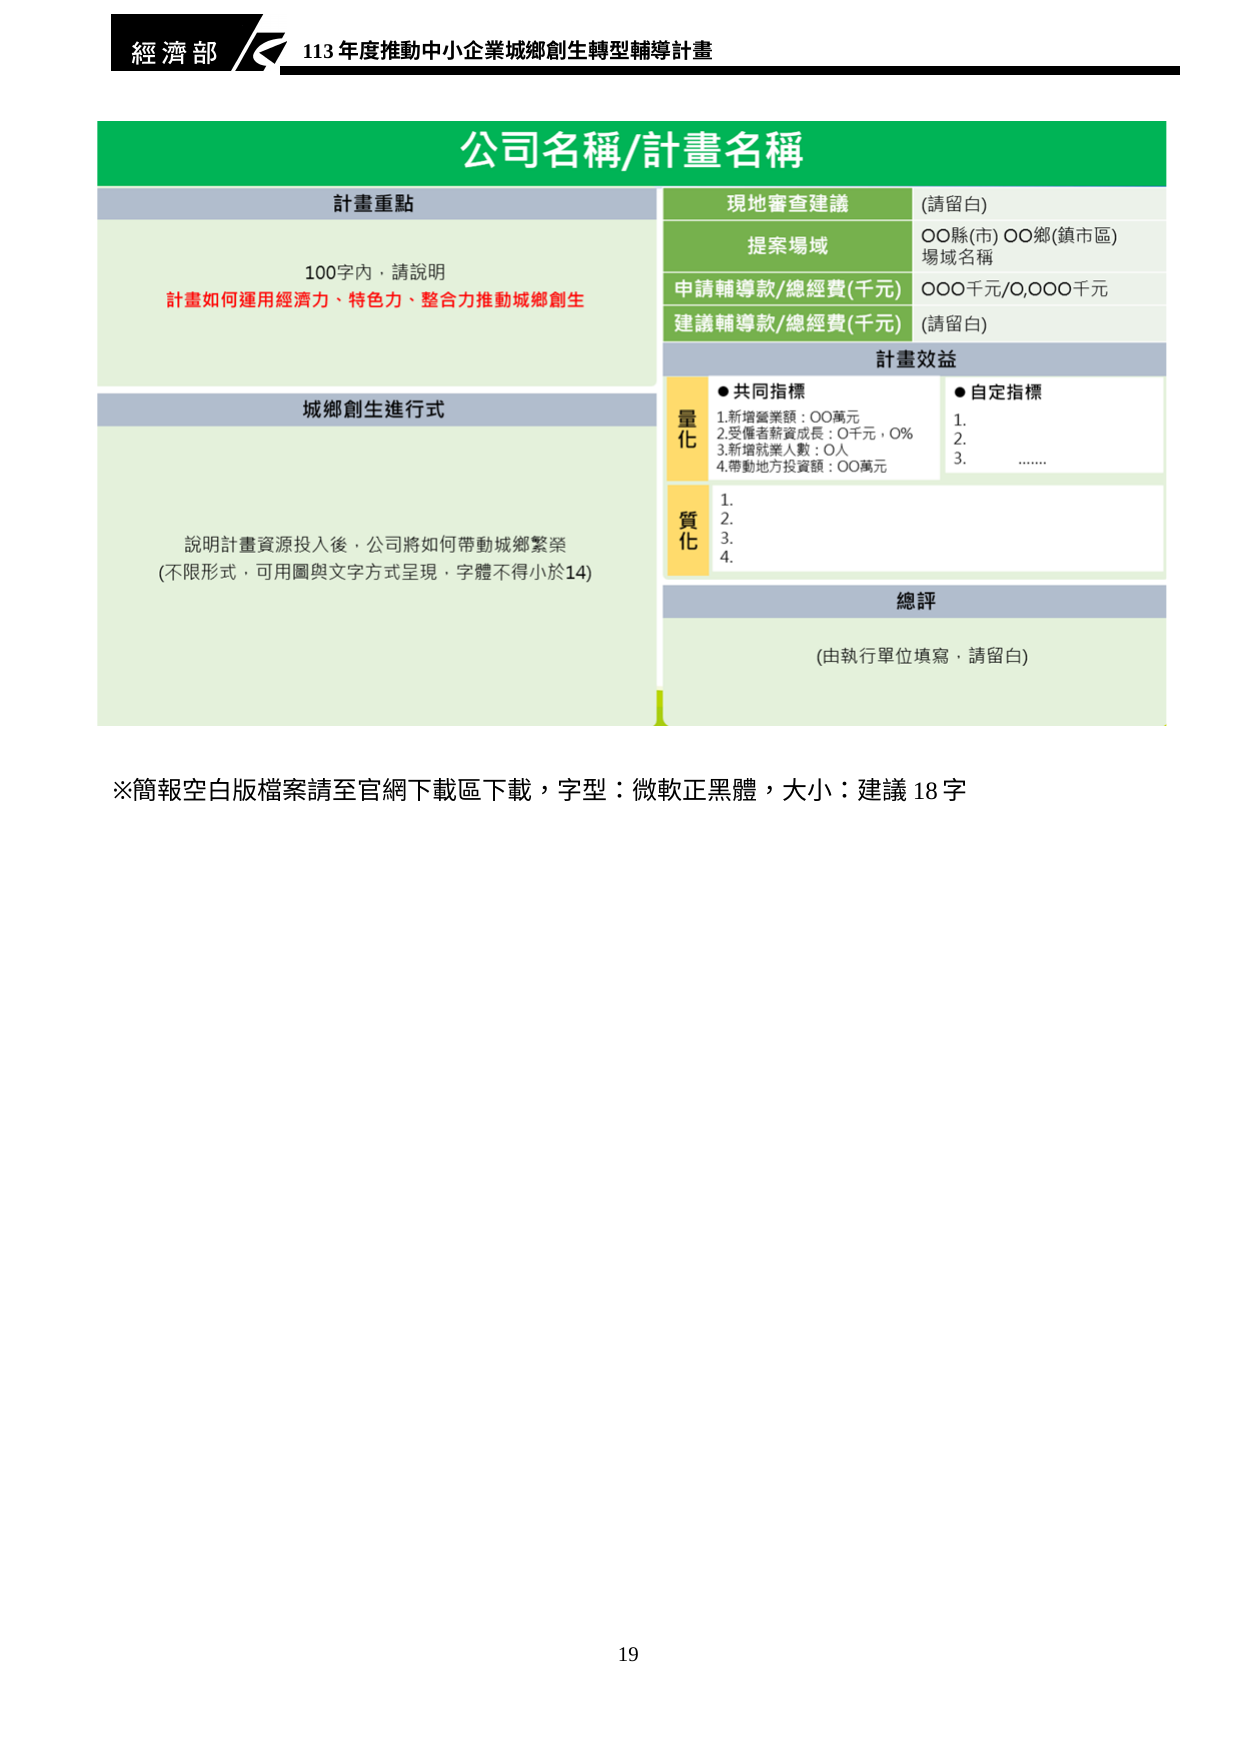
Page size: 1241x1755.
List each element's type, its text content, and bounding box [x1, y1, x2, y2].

text ※簡報空白版檔案請至官網下載區下載，字型：微軟正黑體，大小：建議18字 [112, 184, 1181, 809]
picture [97, 121, 1167, 726]
picture [111, 14, 287, 71]
